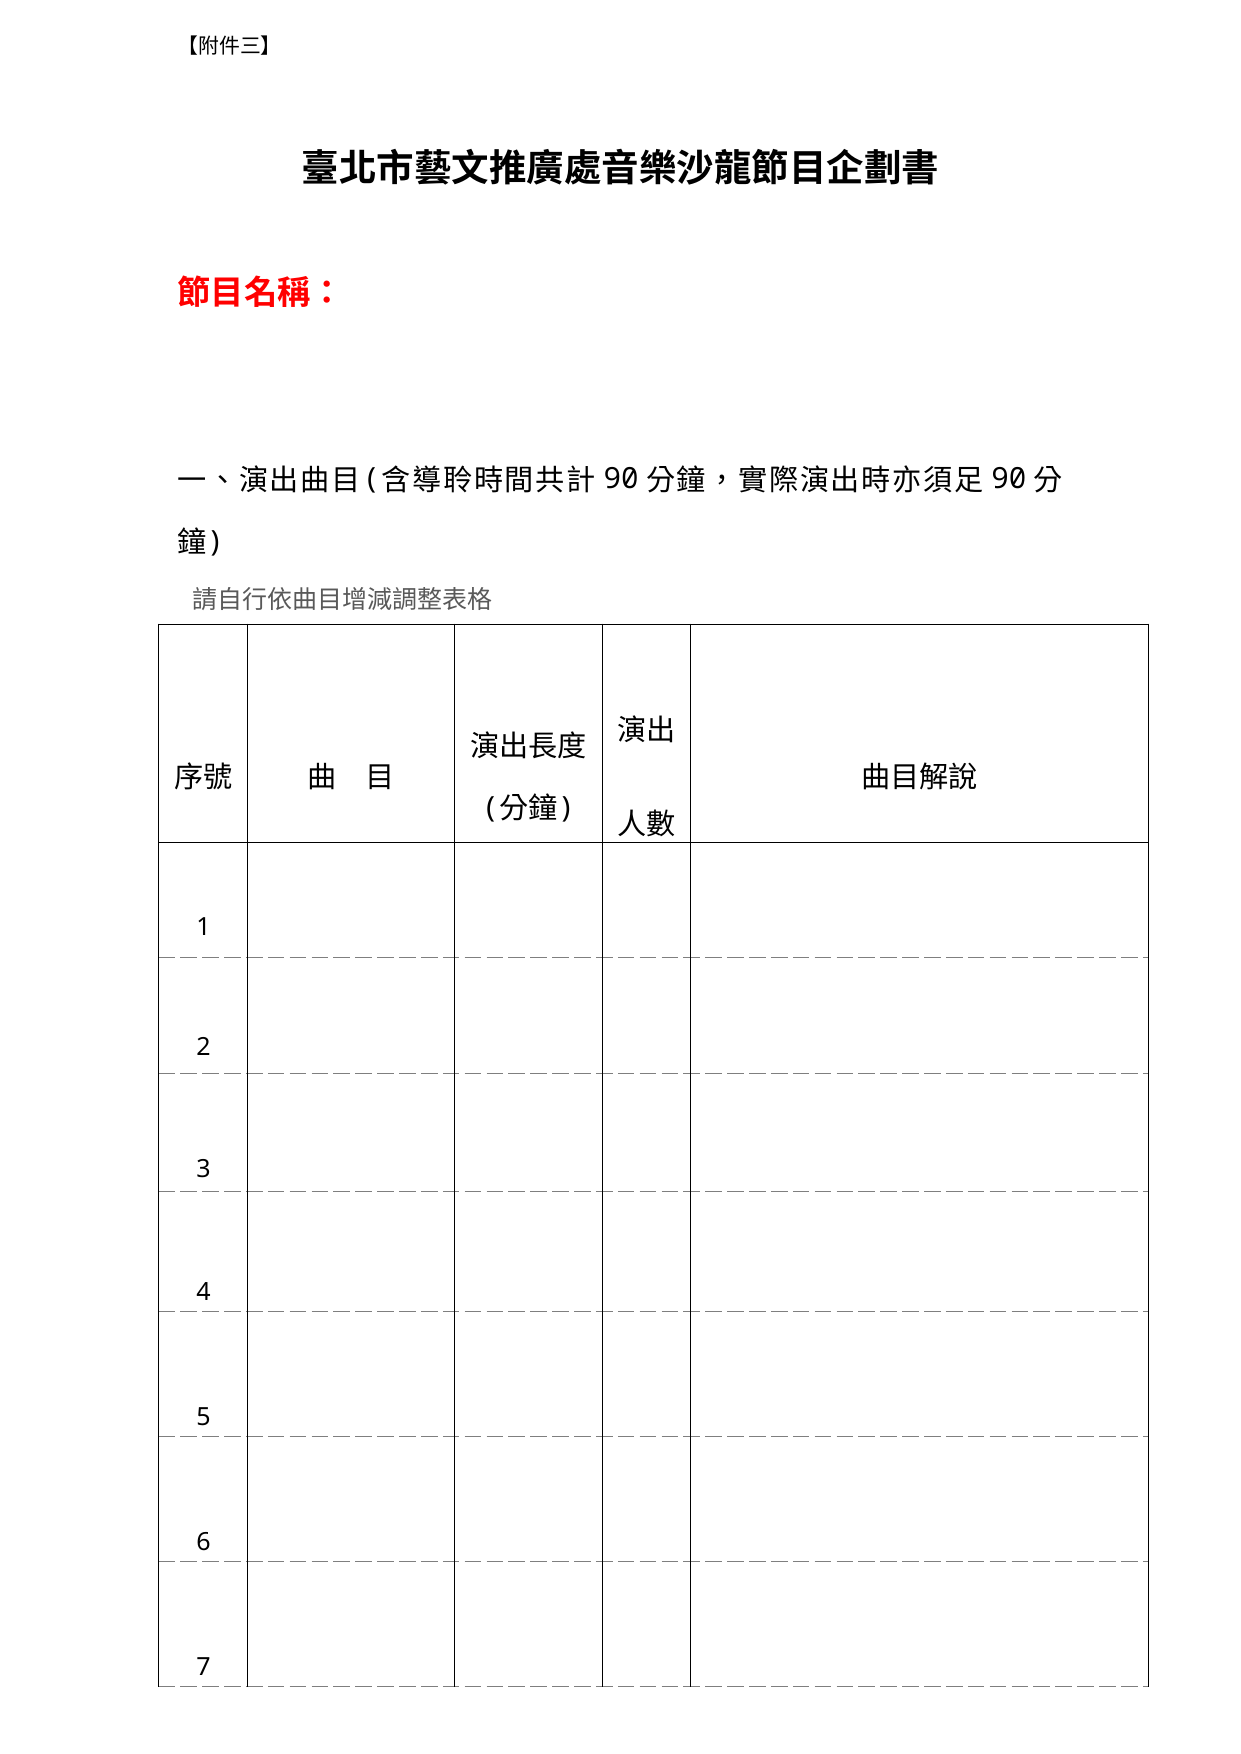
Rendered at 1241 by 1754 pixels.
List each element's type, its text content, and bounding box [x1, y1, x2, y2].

table_cell 3 [159, 1073, 247, 1191]
text 一、演出曲目(含導聆時間共計90分鐘，實際演出時亦須足90分鐘) [177, 436, 1063, 561]
table_cell [455, 1191, 602, 1311]
table_cell [603, 957, 690, 1073]
table_cell [691, 957, 1148, 1073]
table_cell [248, 1561, 454, 1686]
table_cell [455, 957, 602, 1073]
table_header 曲目 [248, 625, 454, 842]
table_cell [248, 1311, 454, 1436]
table_cell [691, 1073, 1148, 1191]
table_cell [691, 1311, 1148, 1436]
table_cell [603, 1561, 690, 1686]
table_cell [603, 1436, 690, 1561]
table_header 序號 [159, 625, 247, 842]
table_cell [691, 1191, 1148, 1311]
table_cell 2 [159, 957, 247, 1073]
table_cell [455, 843, 602, 957]
table_cell [603, 1311, 690, 1436]
table_cell [691, 1561, 1148, 1686]
table_cell 1 [159, 843, 247, 957]
table_cell [248, 957, 454, 1073]
table_cell [455, 1561, 602, 1686]
text 請自行依曲目增減調整表格 [177, 580, 1063, 616]
table_cell [603, 1073, 690, 1191]
table_cell [248, 1436, 454, 1561]
table_header 曲目解說 [691, 625, 1148, 842]
table_cell 5 [159, 1311, 247, 1436]
table_header 演出 人數 [603, 625, 690, 842]
table_cell 4 [159, 1191, 247, 1311]
table_cell 7 [159, 1561, 247, 1686]
table_cell [455, 1311, 602, 1436]
text 節目名稱： [177, 248, 1063, 311]
table_cell [248, 1191, 454, 1311]
table_cell [603, 1191, 690, 1311]
table_cell [248, 843, 454, 957]
table_cell [691, 1436, 1148, 1561]
table_cell [248, 1073, 454, 1191]
table_cell [455, 1436, 602, 1561]
table_cell [455, 1073, 602, 1191]
table_cell [691, 843, 1148, 957]
table_header 演出長度(分鐘) [455, 625, 602, 842]
table_cell 6 [159, 1436, 247, 1561]
table_cell [603, 843, 690, 957]
text 臺北市藝文推廣處音樂沙龍節目企劃書 [177, 123, 1063, 186]
